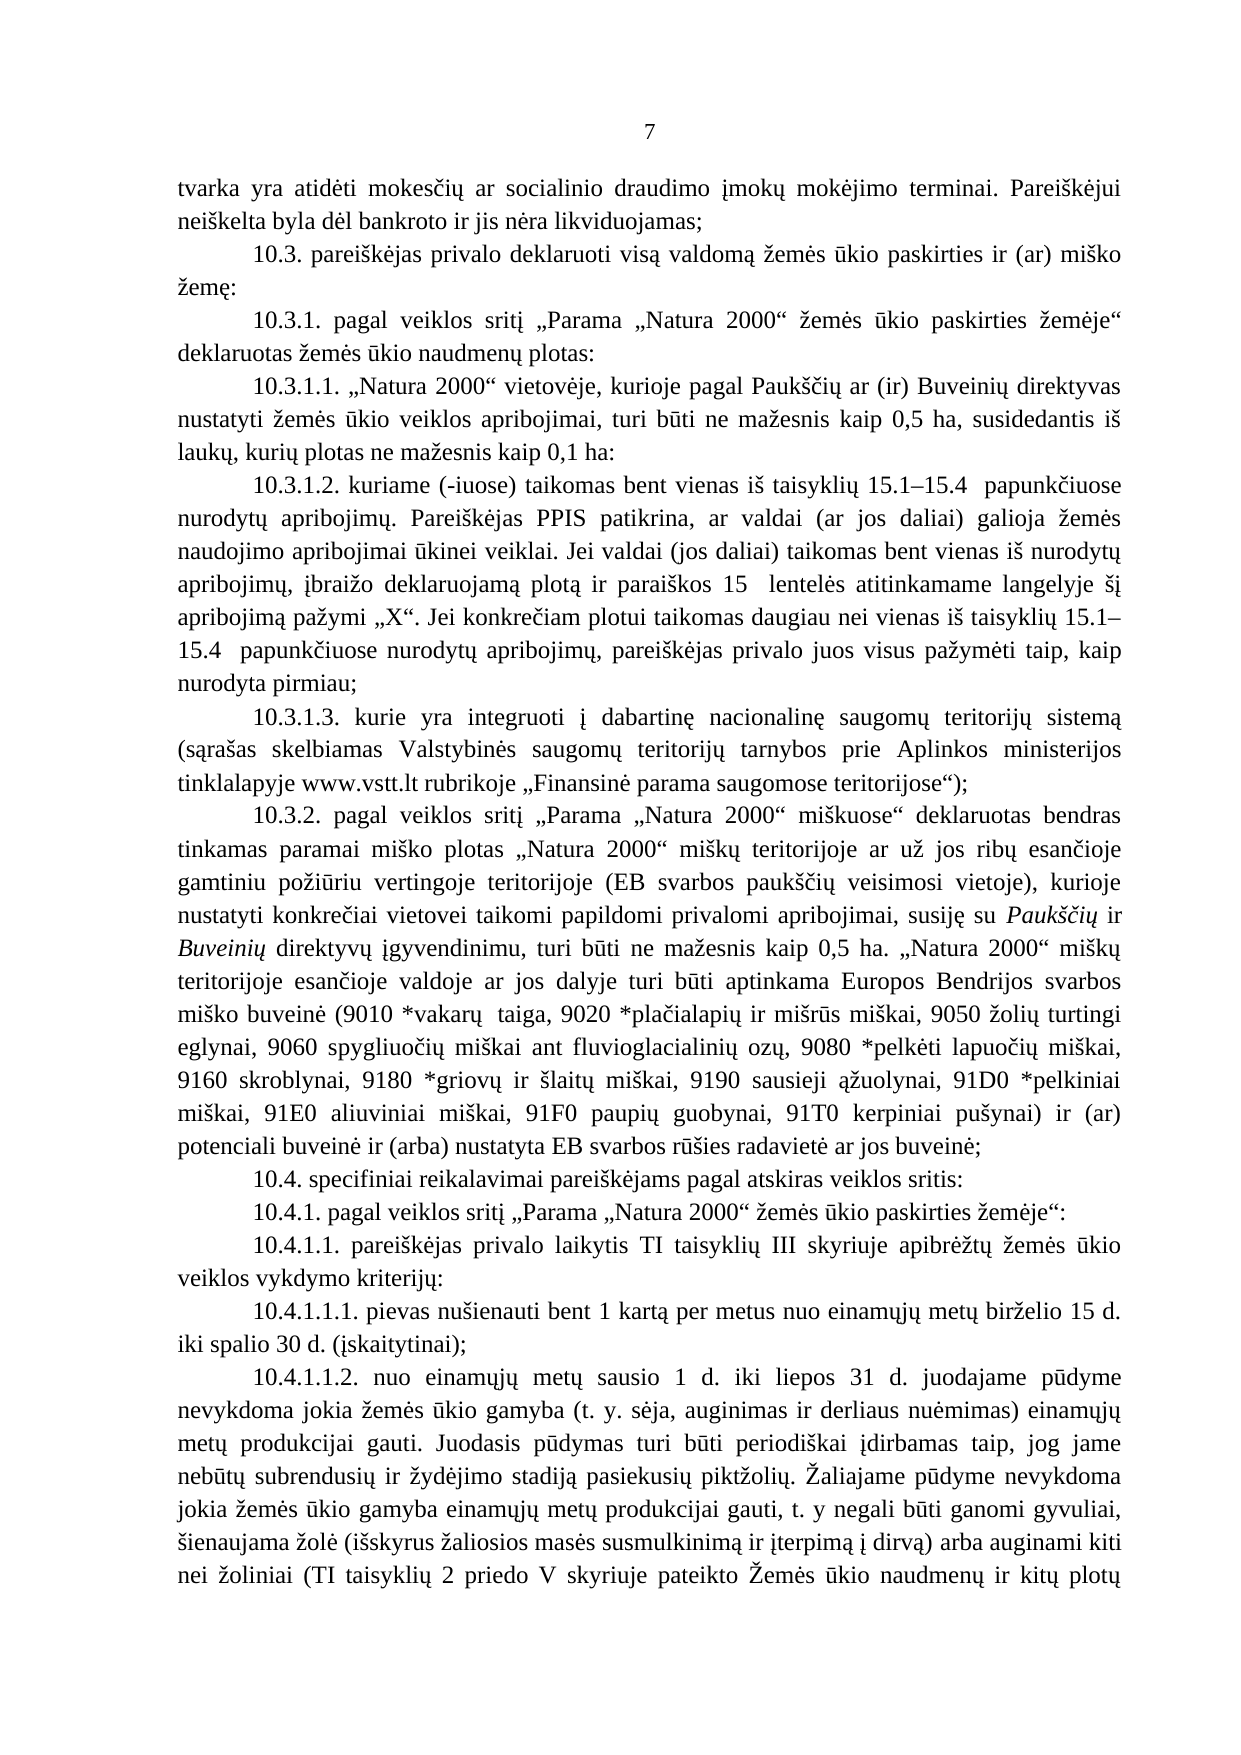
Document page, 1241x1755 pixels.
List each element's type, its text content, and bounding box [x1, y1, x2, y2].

text 10.4.1. pagal veiklos sritį „Parama „Natura 2000“ žemės ūkio paskirties žemėje“: [177, 1197, 1122, 1226]
text 10.4.1.1.1. pievas nušienauti bent 1 kartą per metus nuo einamųjų metų birželio 15 d. iki spalio 30 d. (įskaitytinai); [177, 1296, 1122, 1358]
text 10.3. pareiškėjas privalo deklaruoti visą valdomą žemės ūkio paskirties ir (ar) miško žemę: [177, 239, 1122, 301]
text 10.4.1.1.2. nuo einamųjų metų sausio 1 d. iki liepos 31 d. juodajame pūdyme nevykdoma jokia žemės ūkio gamyba (t. y. sėja, auginimas ir derliaus nuėmimas) einamųjų metų produkcijai gauti. Juodasis pūdymas turi būti periodiškai įdirbamas taip, jog jame nebūtų subrendusių ir žydėjimo stadiją pasiekusių piktžolių. Žaliajame pūdyme nevykdoma jokia žemės ūkio gamyba einamųjų metų produkcijai gauti, t. y negali būti ganomi gyvuliai, šienaujama žolė (išskyrus žaliosios masės susmulkinimą ir įterpimą į dirvą) arba auginami kiti nei žoliniai (TI taisyklių 2 priedo V skyriuje pateikto Žemės ūkio naudmenų ir kitų plotų [177, 1362, 1122, 1589]
text 10.4. specifiniai reikalavimai pareiškėjams pagal atskiras veiklos sritis: [177, 1164, 1122, 1193]
text tvarka yra atidėti mokesčių ar socialinio draudimo įmokų mokėjimo terminai. Pareiškėjui neiškelta byla dėl bankroto ir jis nėra likviduojamas; [177, 173, 1122, 235]
text 10.3.2. pagal veiklos sritį „Parama „Natura 2000“ miškuose“ deklaruotas bendras tinkamas paramai miško plotas „Natura 2000“ miškų teritorijoje ar už jos ribų esančioje gamtiniu požiūriu vertingoje teritorijoje (EB svarbos paukščių veisimosi vietoje), kurioje nustatyti konkrečiai vietovei taikomi papildomi privalomi apribojimai, susiję su Paukščių ir Buveinių direktyvų įgyvendinimu, turi būti ne mažesnis kaip 0,5 ha. „Natura 2000“ miškų teritorijoje esančioje valdoje ar jos dalyje turi būti aptinkama Europos Bendrijos svarbos miško buveinė (9010 *vakarų taiga, 9020 *plačialapių ir mišrūs miškai, 9050 žolių turtingi eglynai, 9060 spygliuočių miškai ant fluvioglacialinių ozų, 9080 *pelkėti lapuočių miškai, 9160 skroblynai, 9180 *griovų ir šlaitų miškai, 9190 sausieji ąžuolynai, 91D0 *pelkiniai miškai, 91E0 aliuviniai miškai, 91F0 paupių guobynai, 91T0 kerpiniai pušynai) ir (ar) potenciali buveinė ir (arba) nustatyta EB svarbos rūšies radavietė ar jos buveinė; [177, 801, 1122, 1159]
text 10.3.1. pagal veiklos sritį „Parama „Natura 2000“ žemės ūkio paskirties žemėje“ deklaruotas žemės ūkio naudmenų plotas: [177, 305, 1122, 367]
text 10.4.1.1. pareiškėjas privalo laikytis TI taisyklių III skyriuje apibrėžtų žemės ūkio veiklos vykdymo kriterijų: [177, 1230, 1122, 1292]
text 10.3.1.2. kuriame (-iuose) taikomas bent vienas iš taisyklių 15.1–15.4 papunkčiuose nurodytų apribojimų. Pareiškėjas PPIS patikrina, ar valdai (ar jos daliai) galioja žemės naudojimo apribojimai ūkinei veiklai. Jei valdai (jos daliai) taikomas bent vienas iš nurodytų apribojimų, įbraižo deklaruojamą plotą ir paraiškos 15 lentelės atitinkamame langelyje šį apribojimą pažymi „X“. Jei konkrečiam plotui taikomas daugiau nei vienas iš taisyklių 15.1–15.4 papunkčiuose nurodytų apribojimų, pareiškėjas privalo juos visus pažymėti taip, kaip nurodyta pirmiau; [177, 470, 1122, 697]
text 10.3.1.3. kurie yra integruoti į dabartinę nacionalinę saugomų teritorijų sistemą (sąrašas skelbiamas Valstybinės saugomų teritorijų tarnybos prie Aplinkos ministerijos tinklalapyje www.vstt.lt rubrikoje „Finansinė parama saugomose teritorijose“); [177, 702, 1122, 796]
text 10.3.1.1. „Natura 2000“ vietovėje, kurioje pagal Paukščių ar (ir) Buveinių direktyvas nustatyti žemės ūkio veiklos apribojimai, turi būti ne mažesnis kaip 0,5 ha, susidedantis iš laukų, kurių plotas ne mažesnis kaip 0,1 ha: [177, 371, 1122, 466]
